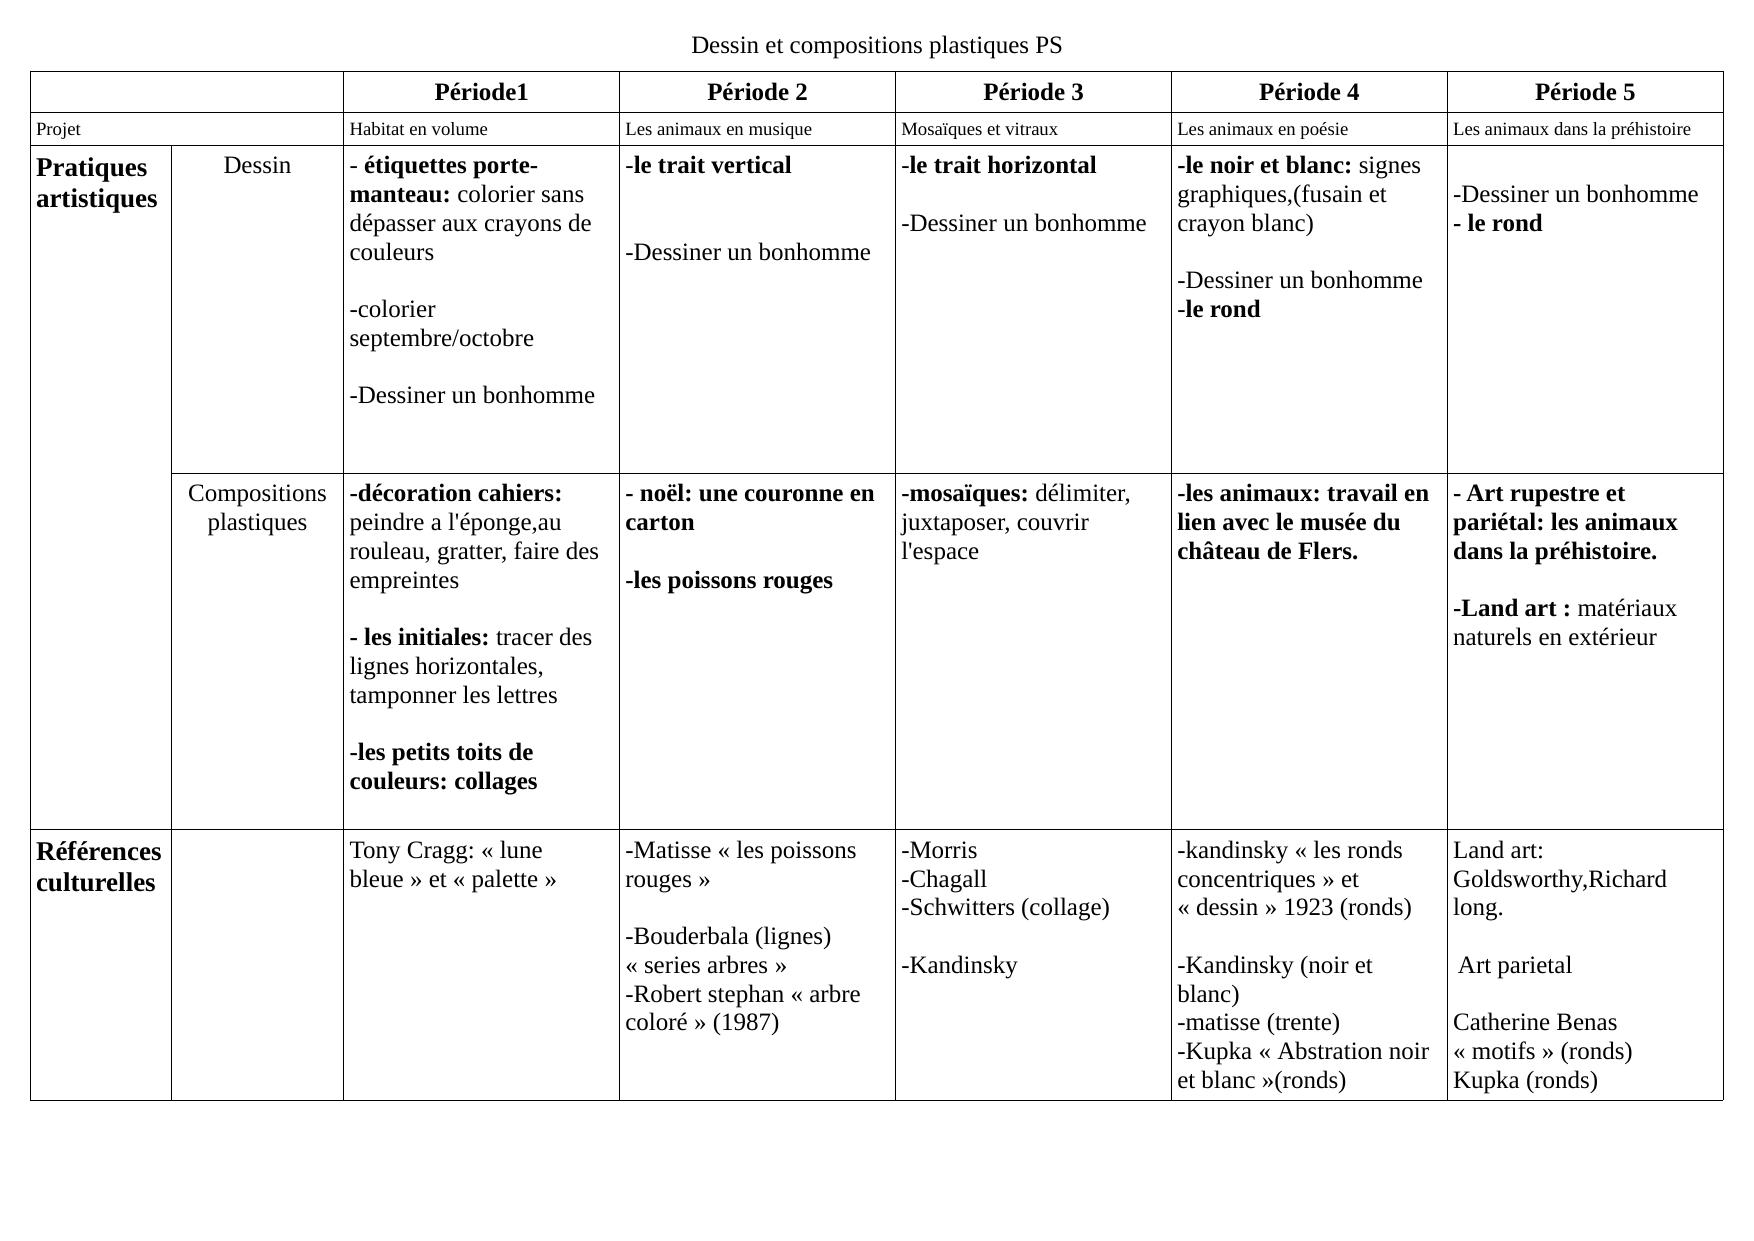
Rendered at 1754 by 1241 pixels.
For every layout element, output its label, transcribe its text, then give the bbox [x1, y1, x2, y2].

table_header Période 4 [1172, 72, 1447, 112]
table_cell -les animaux: travail en lien avec le musée du château de Flers. [1172, 474, 1447, 829]
table_cell - Art rupestre et pariétal: les animaux dans la préhistoire. -Land art : matériaux naturels en extérieur [1448, 474, 1723, 829]
table_cell -le trait vertical -Dessiner un bonhomme [620, 146, 895, 473]
table_cell -le trait horizontal -Dessiner un bonhomme [896, 146, 1171, 473]
table_cell Dessin [172, 146, 343, 473]
text Dessin et compositions plastiques PS [30, 30, 1724, 59]
table_cell Habitat en volume [344, 113, 619, 145]
table_cell - noël: une couronne en carton -les poissons rouges [620, 474, 895, 829]
table_cell Projet [31, 113, 343, 145]
table_cell -décoration cahiers: peindre a l'éponge,au rouleau, gratter, faire des empreintes - les initiales: tracer des lignes horizontales, tamponner les lettres -les petits toits de couleurs: collages [344, 474, 619, 829]
table_cell - étiquettes porte-manteau: colorier sans dépasser aux crayons de couleurs -colorier septembre/octobre -Dessiner un bonhomme [344, 146, 619, 473]
table_cell -mosaïques: délimiter, juxtaposer, couvrir l'espace [896, 474, 1171, 829]
table_cell -kandinsky « les ronds concentriques » et « dessin » 1923 (ronds) -Kandinsky (noir et blanc) -matisse (trente) -Kupka « Abstration noir et blanc »(ronds) [1172, 830, 1447, 1099]
table_header Période 3 [896, 72, 1171, 112]
table_cell -le noir et blanc: signes graphiques,(fusain et crayon blanc) -Dessiner un bonhomme -le rond [1172, 146, 1447, 473]
table_cell -Dessiner un bonhomme - le rond [1448, 146, 1723, 473]
table_cell -Morris -Chagall -Schwitters (collage) -Kandinsky [896, 830, 1171, 1099]
table_header [31, 72, 343, 112]
table_cell Mosaïques et vitraux [896, 113, 1171, 145]
table_header Période 2 [620, 72, 895, 112]
table_cell Land art: Goldsworthy,Richard long. Art parietal Catherine Benas « motifs » (ronds) Kupka (ronds) [1448, 830, 1723, 1099]
table_cell -Matisse « les poissons rouges » -Bouderbala (lignes) « series arbres » -Robert stephan « arbre coloré » (1987) [620, 830, 895, 1099]
table_cell Les animaux en musique [620, 113, 895, 145]
table_cell Compositions plastiques [172, 474, 343, 829]
table_cell Tony Cragg: « lune bleue » et « palette » [344, 830, 619, 1099]
table_cell Les animaux dans la préhistoire [1448, 113, 1723, 145]
table_cell Les animaux en poésie [1172, 113, 1447, 145]
table_cell Références culturelles [31, 830, 171, 1099]
table_cell [172, 830, 343, 1099]
table_header Période1 [344, 72, 619, 112]
table_header Période 5 [1448, 72, 1723, 112]
table_cell Pratiques artistiques [31, 146, 171, 829]
